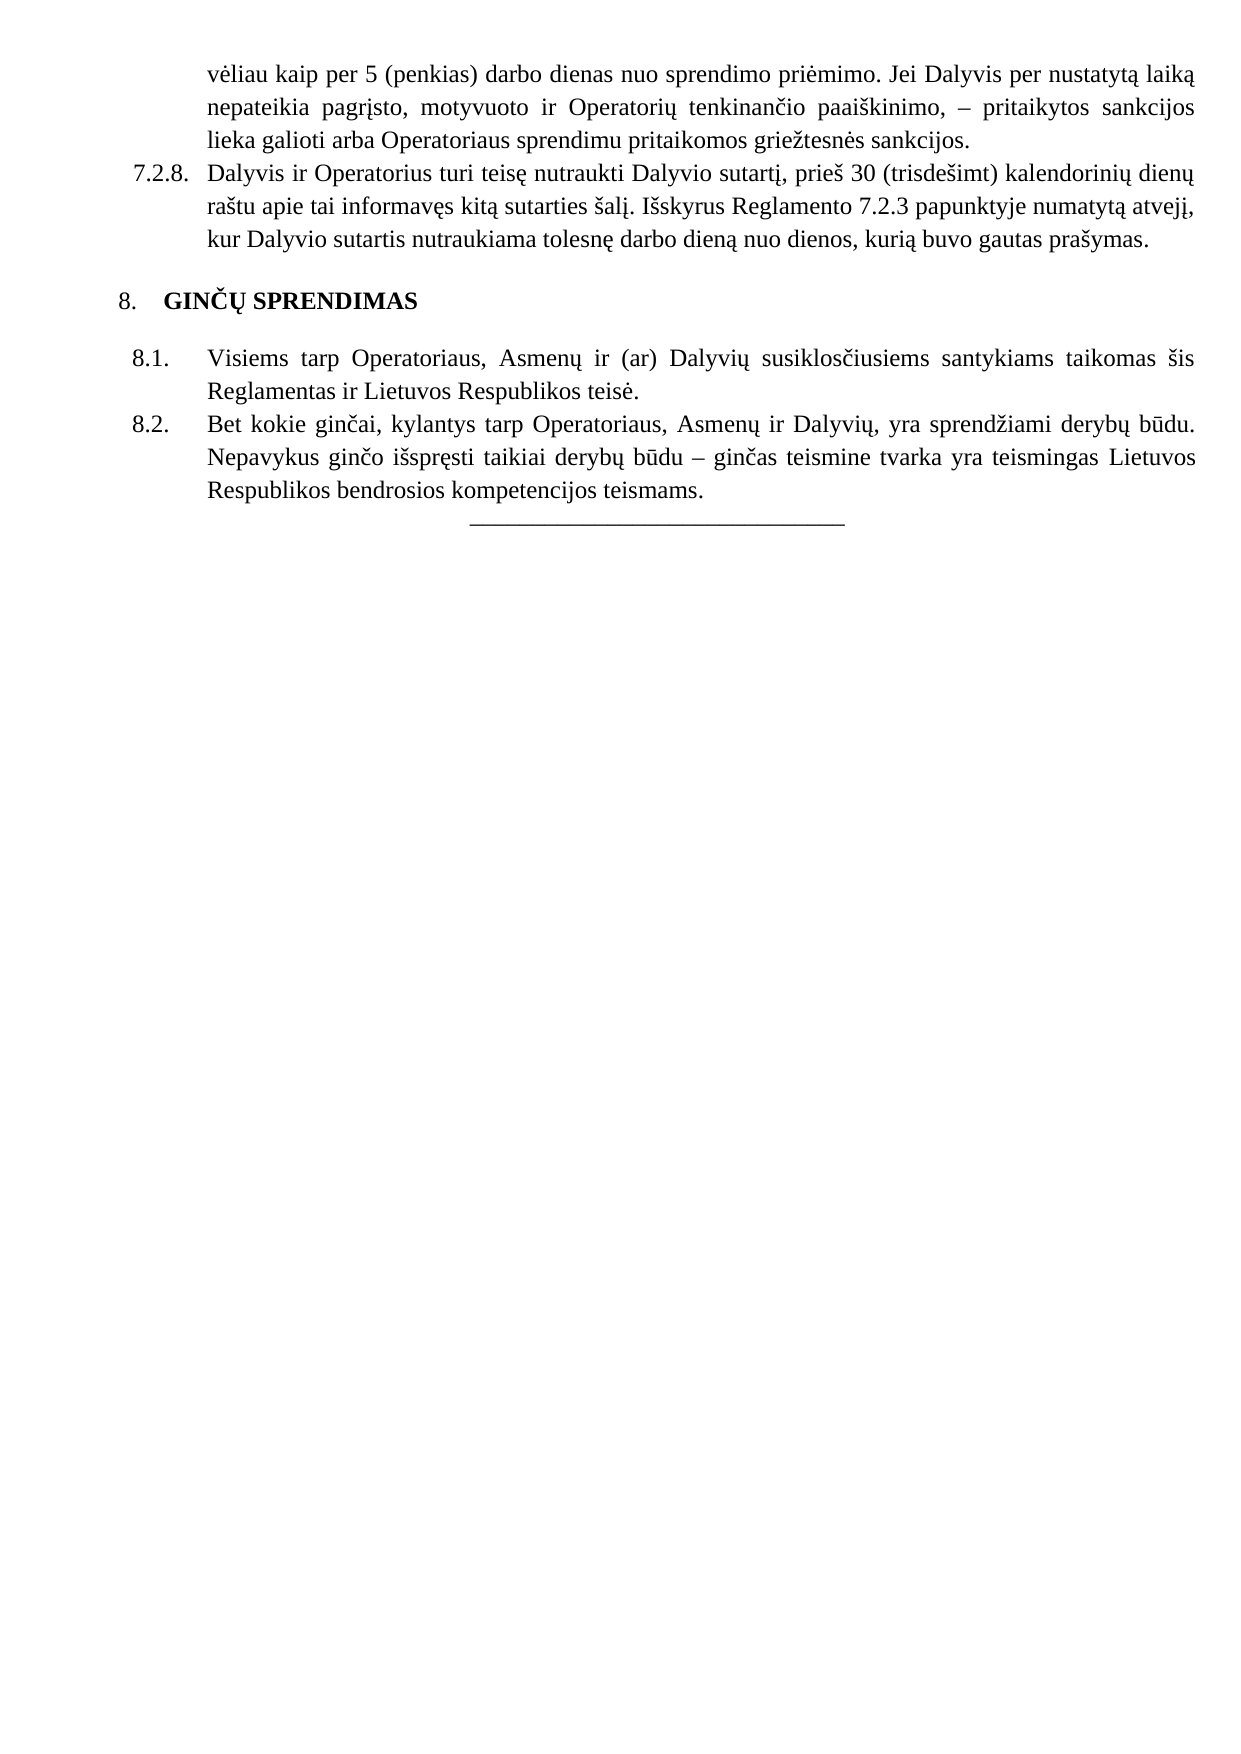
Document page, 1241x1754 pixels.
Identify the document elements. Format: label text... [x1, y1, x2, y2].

text –––––––––––––––––––––––––––––– [118, 508, 1196, 537]
text vėliau kaip per 5 (penkias) darbo dienas nuo sprendimo priėmimo. Jei Dalyvis per nustatytą laiką nepateikia pagrįsto, motyvuoto ir Operatorių tenkinančio paaiškinimo, – pritaikytos sankcijos lieka galioti arba Operatoriaus sprendimu pritaikomos griežtesnės sankcijos. [133, 59, 1196, 154]
text 7.2.8. Dalyvis ir Operatorius turi teisę nutraukti Dalyvio sutartį, prieš 30 (trisdešimt) kalendorinių dienų raštu apie tai informavęs kitą sutarties šalį. Išskyrus Reglamento 7.2.3 papunktyje numatytą atvejį, kur Dalyvio sutartis nutraukiama tolesnę darbo dieną nuo dienos, kurią buvo gautas prašymas. [133, 158, 1196, 253]
text 8.2. Bet kokie ginčai, kylantys tarp Operatoriaus, Asmenų ir Dalyvių, yra sprendžiami derybų būdu. Nepavykus ginčo išspręsti taikiai derybų būdu – ginčas teismine tvarka yra teismingas Lietuvos Respublikos bendrosios kompetencijos teismams. [132, 409, 1196, 504]
text 8. GINČŲ SPRENDIMAS [118, 286, 1196, 315]
text 8.1. Visiems tarp Operatoriaus, Asmenų ir (ar) Dalyvių susiklosčiusiems santykiams taikomas šis Reglamentas ir Lietuvos Respublikos teisė. [132, 343, 1196, 405]
